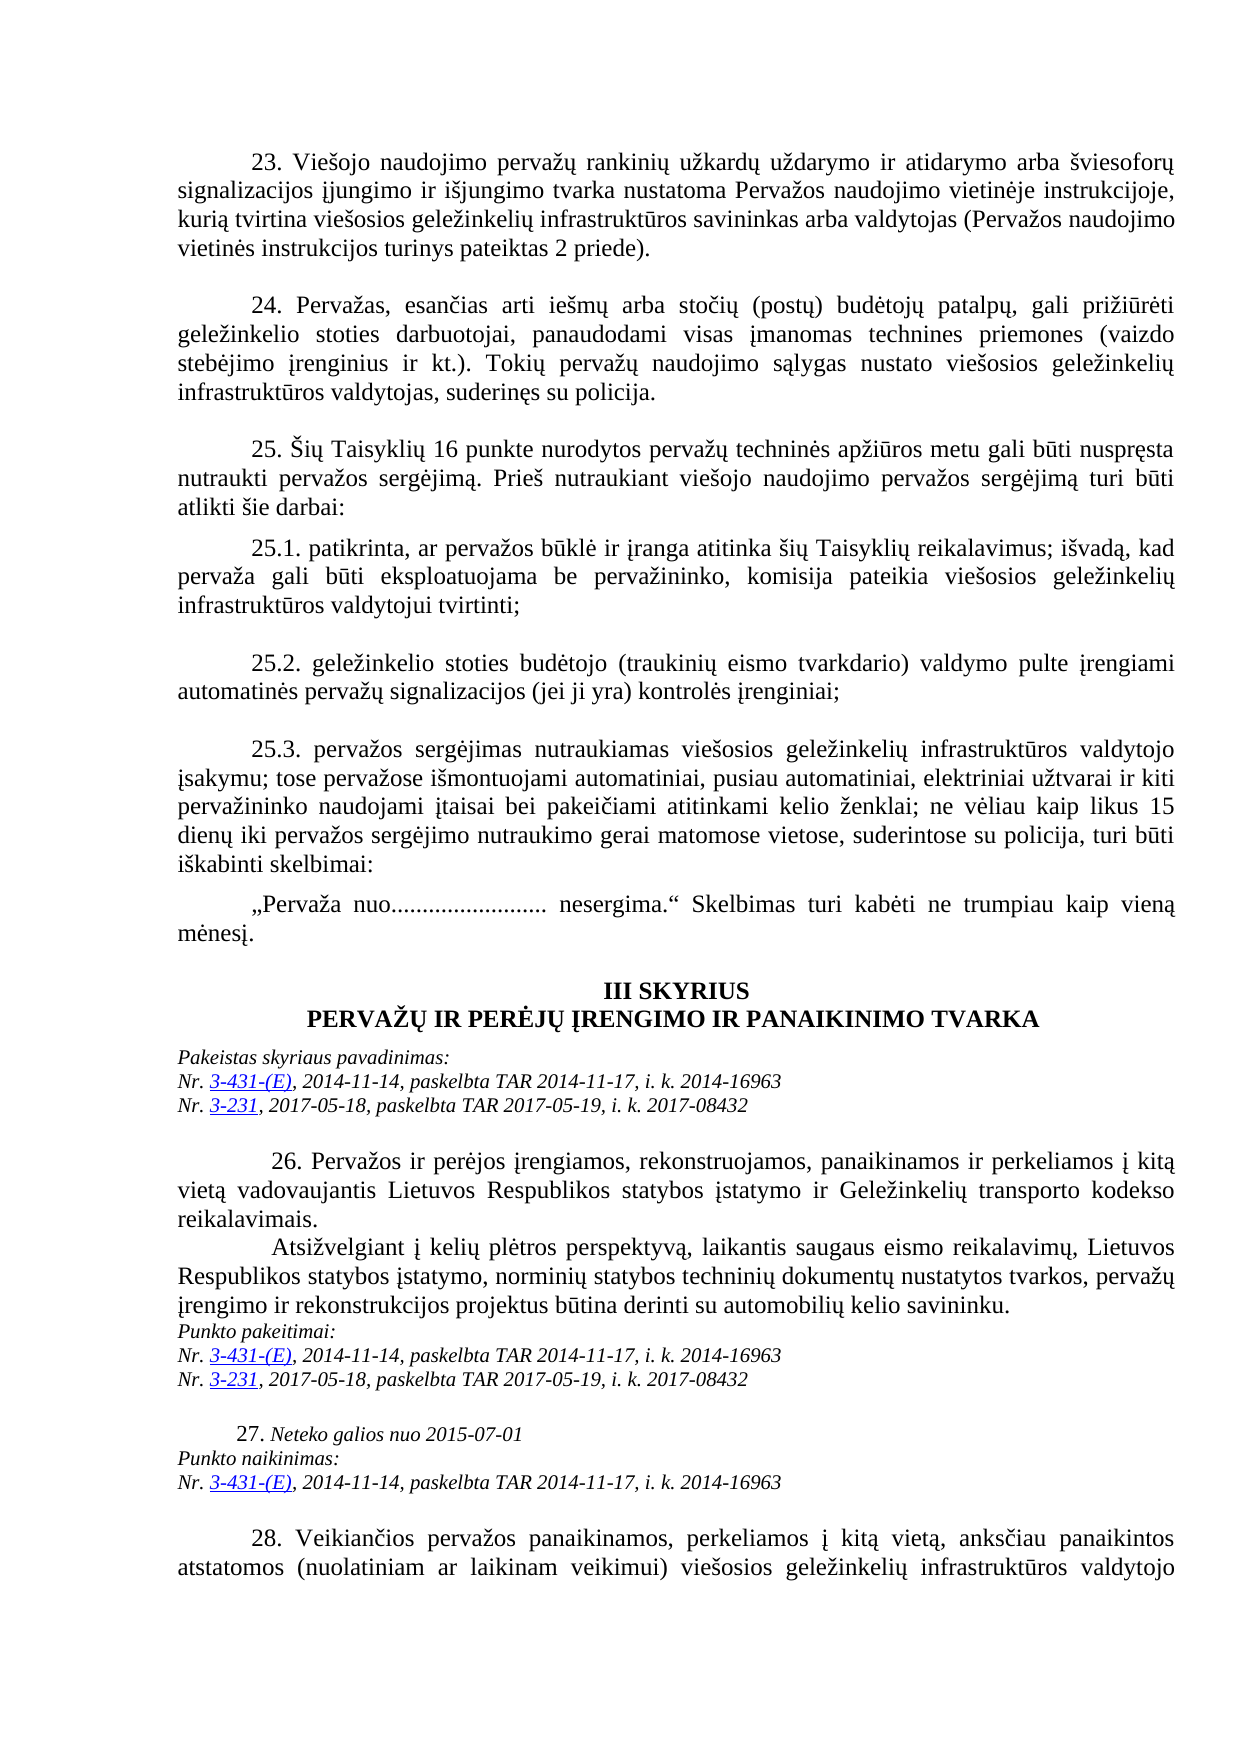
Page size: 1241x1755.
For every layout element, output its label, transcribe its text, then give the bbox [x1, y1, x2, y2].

text Nr. 3-231, 2017-05-18, paskelbta TAR 2017-05-19, i. k. 2017-08432 [177, 1093, 1176, 1117]
text 25.2. geležinkelio stoties budėtojo (traukinių eismo tvarkdario) valdymo pulte įrengiami automatinės pervažų signalizacijos (jei ji yra) kontrolės įrenginiai; [177, 648, 1176, 705]
text PERVAŽŲ IR PERĖJŲ ĮRENGIMO IR PANAIKINIMO TVARKA [177, 1004, 1176, 1033]
text Punkto naikinimas: [177, 1446, 1176, 1470]
text Nr. 3-431-(E), 2014-11-14, paskelbta TAR 2014-11-17, i. k. 2014-16963 [177, 1343, 1176, 1367]
text III SKYRIUS [177, 976, 1176, 1004]
text „Pervaža nuo......................... nesergima.“ Skelbimas turi kabėti ne trumpiau kaip vieną mėnesį. [177, 889, 1176, 947]
text 26. Pervažos ir perėjos įrengiamos, rekonstruojamos, panaikinamos ir perkeliamos į kitą vietą vadovaujantis Lietuvos Respublikos statybos įstatymo ir Geležinkelių transporto kodekso reikalavimais. [177, 1146, 1176, 1232]
text Nr. 3-431-(E), 2014-11-14, paskelbta TAR 2014-11-17, i. k. 2014-16963 [177, 1069, 1176, 1093]
text Nr. 3-431-(E), 2014-11-14, paskelbta TAR 2014-11-17, i. k. 2014-16963 [177, 1470, 1176, 1494]
text 23. Viešojo naudojimo pervažų rankinių užkardų uždarymo ir atidarymo arba šviesoforų signalizacijos įjungimo ir išjungimo tvarka nustatoma Pervažos naudojimo vietinėje instrukcijoje, kurią tvirtina viešosios geležinkelių infrastruktūros savininkas arba valdytojas (Pervažos naudojimo vietinės instrukcijos turinys pateiktas 2 priede). [177, 147, 1176, 262]
text 25.3. pervažos sergėjimas nutraukiamas viešosios geležinkelių infrastruktūros valdytojo įsakymu; tose pervažose išmontuojami automatiniai, pusiau automatiniai, elektriniai užtvarai ir kiti pervažininko naudojami įtaisai bei pakeičiami atitinkami kelio ženklai; ne vėliau kaip likus 15 dienų iki pervažos sergėjimo nutraukimo gerai matomose vietose, suderintose su policija, turi būti iškabinti skelbimai: [177, 734, 1176, 878]
text 25. Šių Taisyklių 16 punkte nurodytos pervažų techninės apžiūros metu gali būti nuspręsta nutraukti pervažos sergėjimą. Prieš nutraukiant viešojo naudojimo pervažos sergėjimą turi būti atlikti šie darbai: [177, 434, 1176, 521]
text Atsižvelgiant į kelių plėtros perspektyvą, laikantis saugaus eismo reikalavimų, Lietuvos Respublikos statybos įstatymo, norminių statybos techninių dokumentų nustatytos tvarkos, pervažų įrengimo ir rekonstrukcijos projektus būtina derinti su automobilių kelio savininku. [177, 1232, 1176, 1319]
text Nr. 3-231, 2017-05-18, paskelbta TAR 2017-05-19, i. k. 2017-08432 [177, 1367, 1176, 1391]
text Pakeistas skyriaus pavadinimas: [177, 1045, 1176, 1069]
text Punkto pakeitimai: [177, 1319, 1176, 1343]
text 24. Pervažas, esančias arti iešmų arba stočių (postų) budėtojų patalpų, gali prižiūrėti geležinkelio stoties darbuotojai, panaudodami visas įmanomas technines priemones (vaizdo stebėjimo įrenginius ir kt.). Tokių pervažų naudojimo sąlygas nustato viešosios geležinkelių infrastruktūros valdytojas, suderinęs su policija. [177, 291, 1176, 406]
text 25.1. patikrinta, ar pervažos būklė ir įranga atitinka šių Taisyklių reikalavimus; išvadą, kad pervaža gali būti eksploatuojama be pervažininko, komisija pateikia viešosios geležinkelių infrastruktūros valdytojui tvirtinti; [177, 533, 1176, 619]
text 27. Neteko galios nuo 2015-07-01 [177, 1420, 1176, 1446]
text 28. Veikiančios pervažos panaikinamos, perkeliamos į kitą vietą, anksčiau panaikintos atstatomos (nuolatiniam ar laikinam veikimui) viešosios geležinkelių infrastruktūros valdytojo [177, 1523, 1176, 1580]
